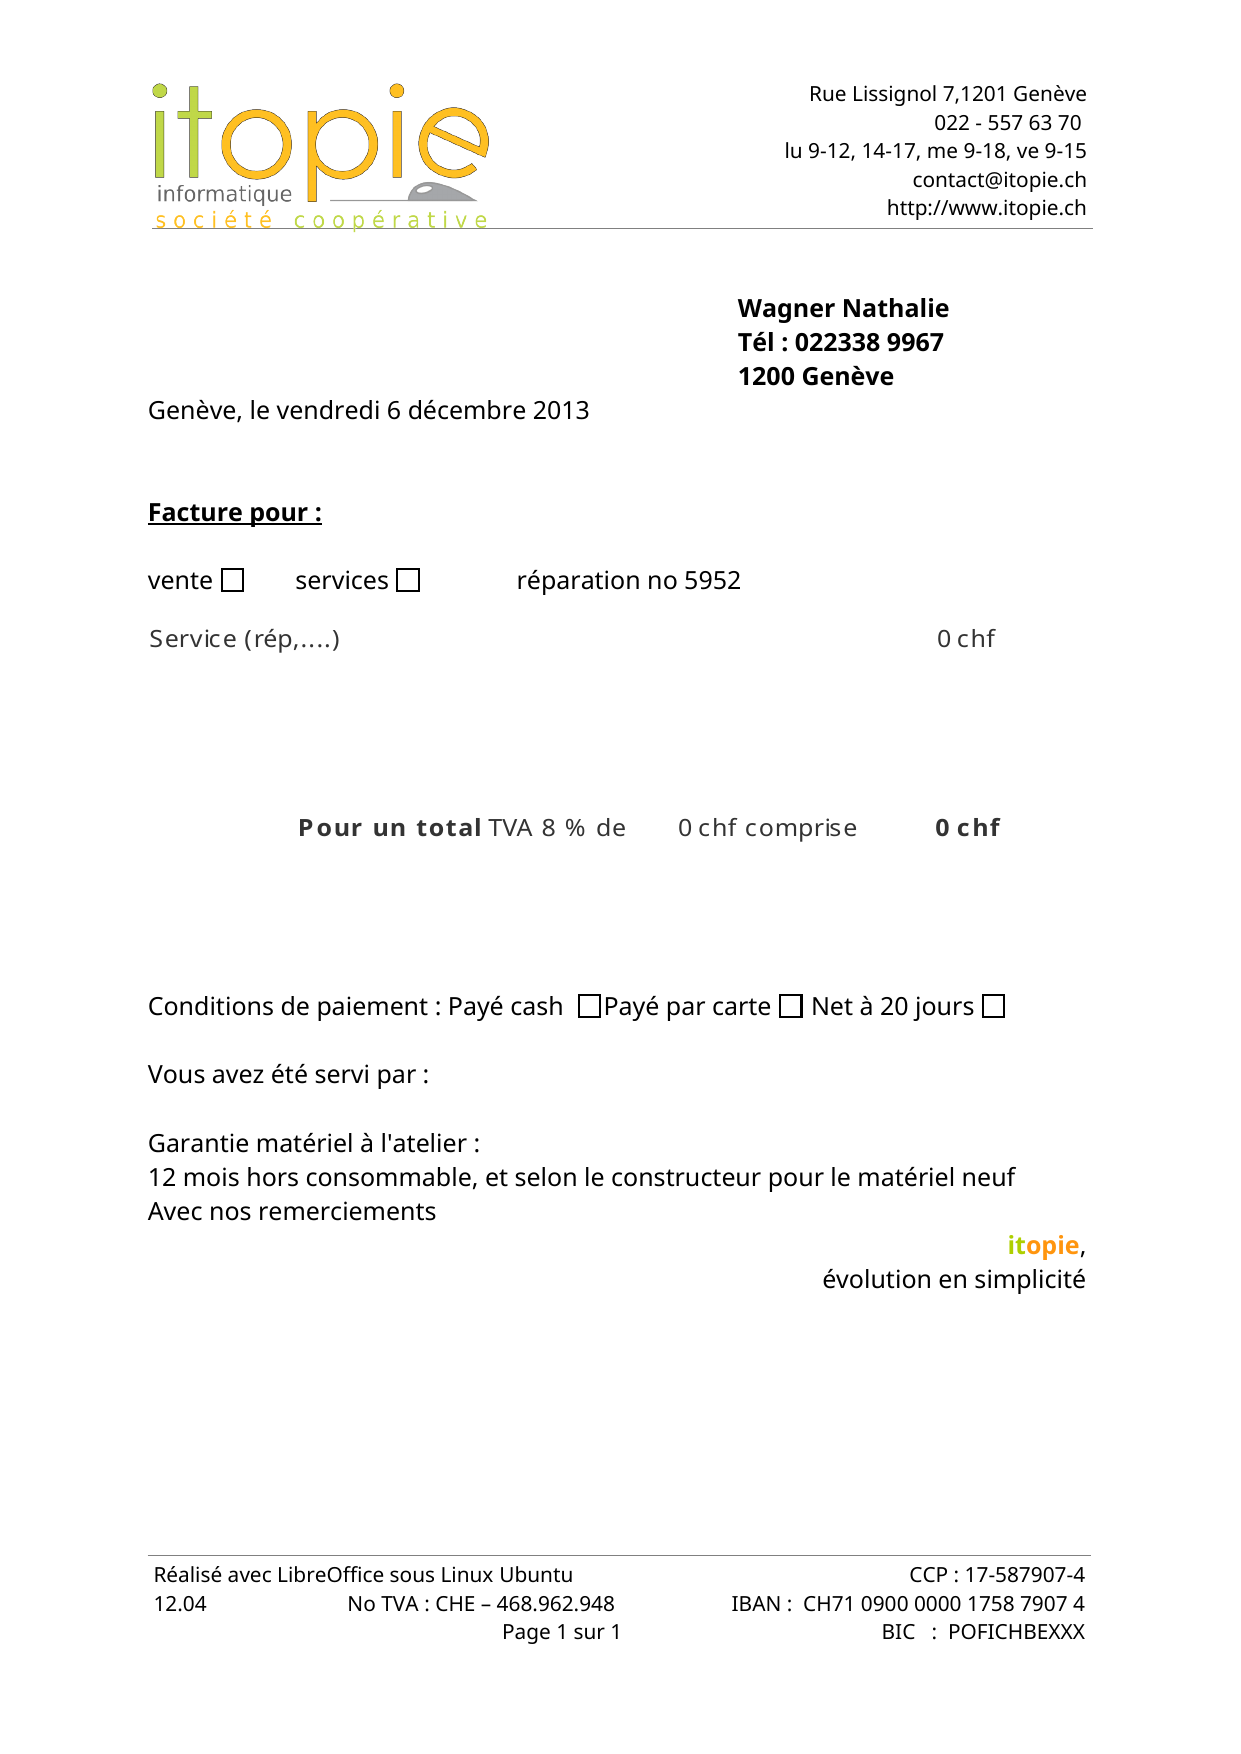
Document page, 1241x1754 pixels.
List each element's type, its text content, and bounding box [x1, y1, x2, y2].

text vente services réparation no 5952 [148, 563, 1093, 597]
text Tél : 022338 9967 [148, 324, 1093, 358]
text Avec nos remerciements [148, 1193, 1093, 1227]
text 12 mois hors consommable, et selon le constructeur pour le matériel neuf [148, 1159, 1093, 1193]
text Vous avez été servi par : [148, 1057, 1093, 1091]
text Facture pour : [148, 495, 1093, 529]
picture [138, 72, 500, 244]
text 1200 Genève [148, 358, 1093, 392]
text Wagner Nathalie [148, 290, 1093, 324]
text Garantie matériel à l'atelier : [148, 1125, 1093, 1159]
text évolution en simplicité [148, 1262, 1093, 1296]
text Genève, le vendredi 6 décembre 2013 [148, 392, 1093, 427]
text Conditions de paiement : Payé cash Payé par carte Net à 20 jours [148, 989, 1093, 1023]
text itopie, [148, 1227, 1093, 1262]
